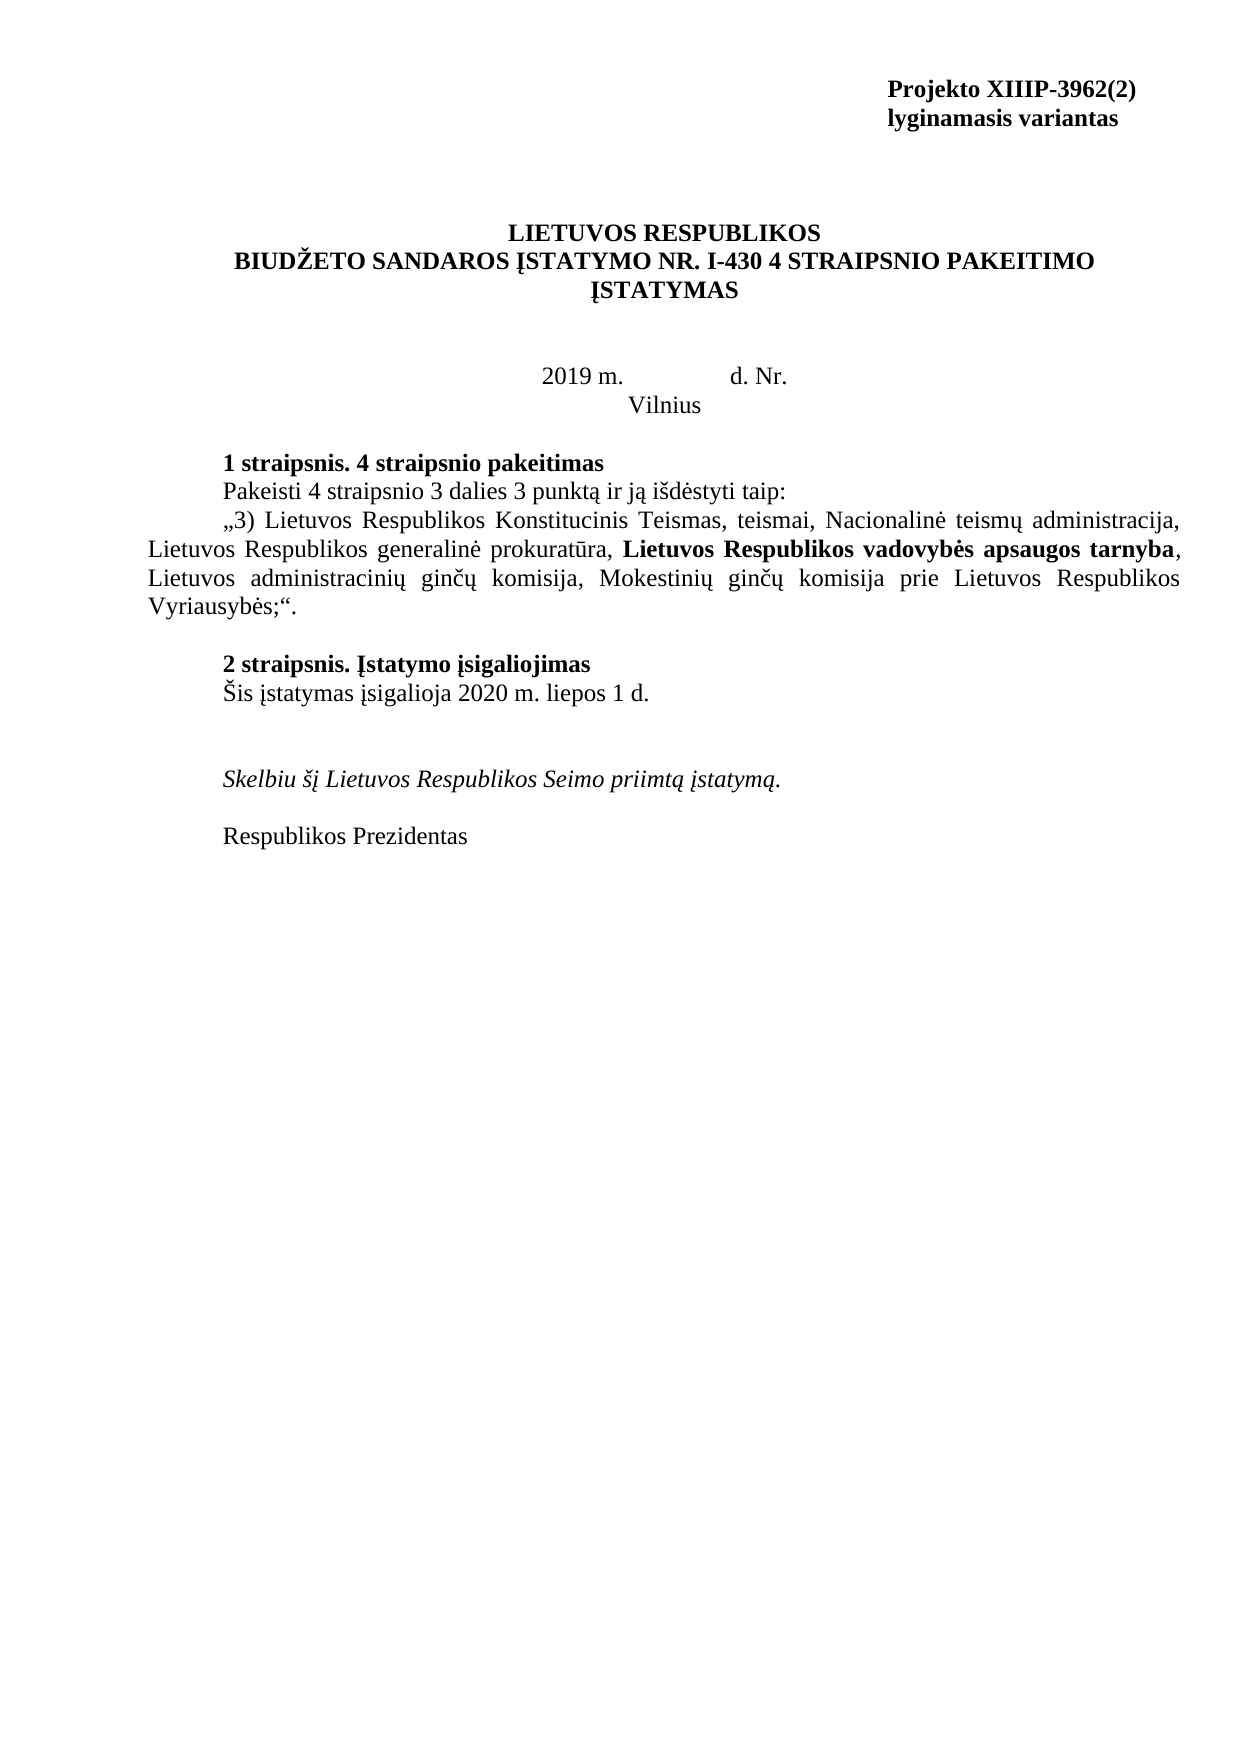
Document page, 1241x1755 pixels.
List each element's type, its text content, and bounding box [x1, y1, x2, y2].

text lyginamasis variantas [823, 103, 1181, 131]
text Pakeisti 4 straipsnio 3 dalies 3 punktą ir ją išdėstyti taip: [148, 476, 1181, 505]
text LIETUVOS RESPUBLIKOS [148, 218, 1181, 246]
text 2 straipsnis. Įstatymo įsigaliojimas [148, 649, 1178, 678]
text „3) Lietuvos Respublikos Konstitucinis Teismas, teismai, Nacionalinė teismų administracija, Lietuvos Respublikos generalinė prokuratūra, Lietuvos Respublikos vadovybės apsaugos tarnyba, Lietuvos administracinių ginčų komisija, Mokestinių ginčų komisija prie Lietuvos Respublikos Vyriausybės;“. [148, 505, 1181, 620]
text ĮSTATYMAS [148, 275, 1181, 304]
text 1 straipsnis. 4 straipsnio pakeitimas [148, 448, 1181, 476]
text Projekto XIIIP-3962(2) [823, 74, 1181, 103]
text 2019 m. d. Nr. [148, 361, 1181, 390]
text Šis įstatymas įsigalioja 2020 m. liepos 1 d. [148, 678, 1178, 706]
text Respublikos Prezidentas [148, 821, 1178, 850]
text Vilnius [148, 390, 1181, 419]
text Skelbiu šį Lietuvos Respublikos Seimo priimtą įstatymą. [148, 764, 1178, 793]
text BIUDŽETO SANDAROS įstatymo nR. I-430 4 STRAIPSNIO PAKEITIMO [148, 246, 1181, 275]
